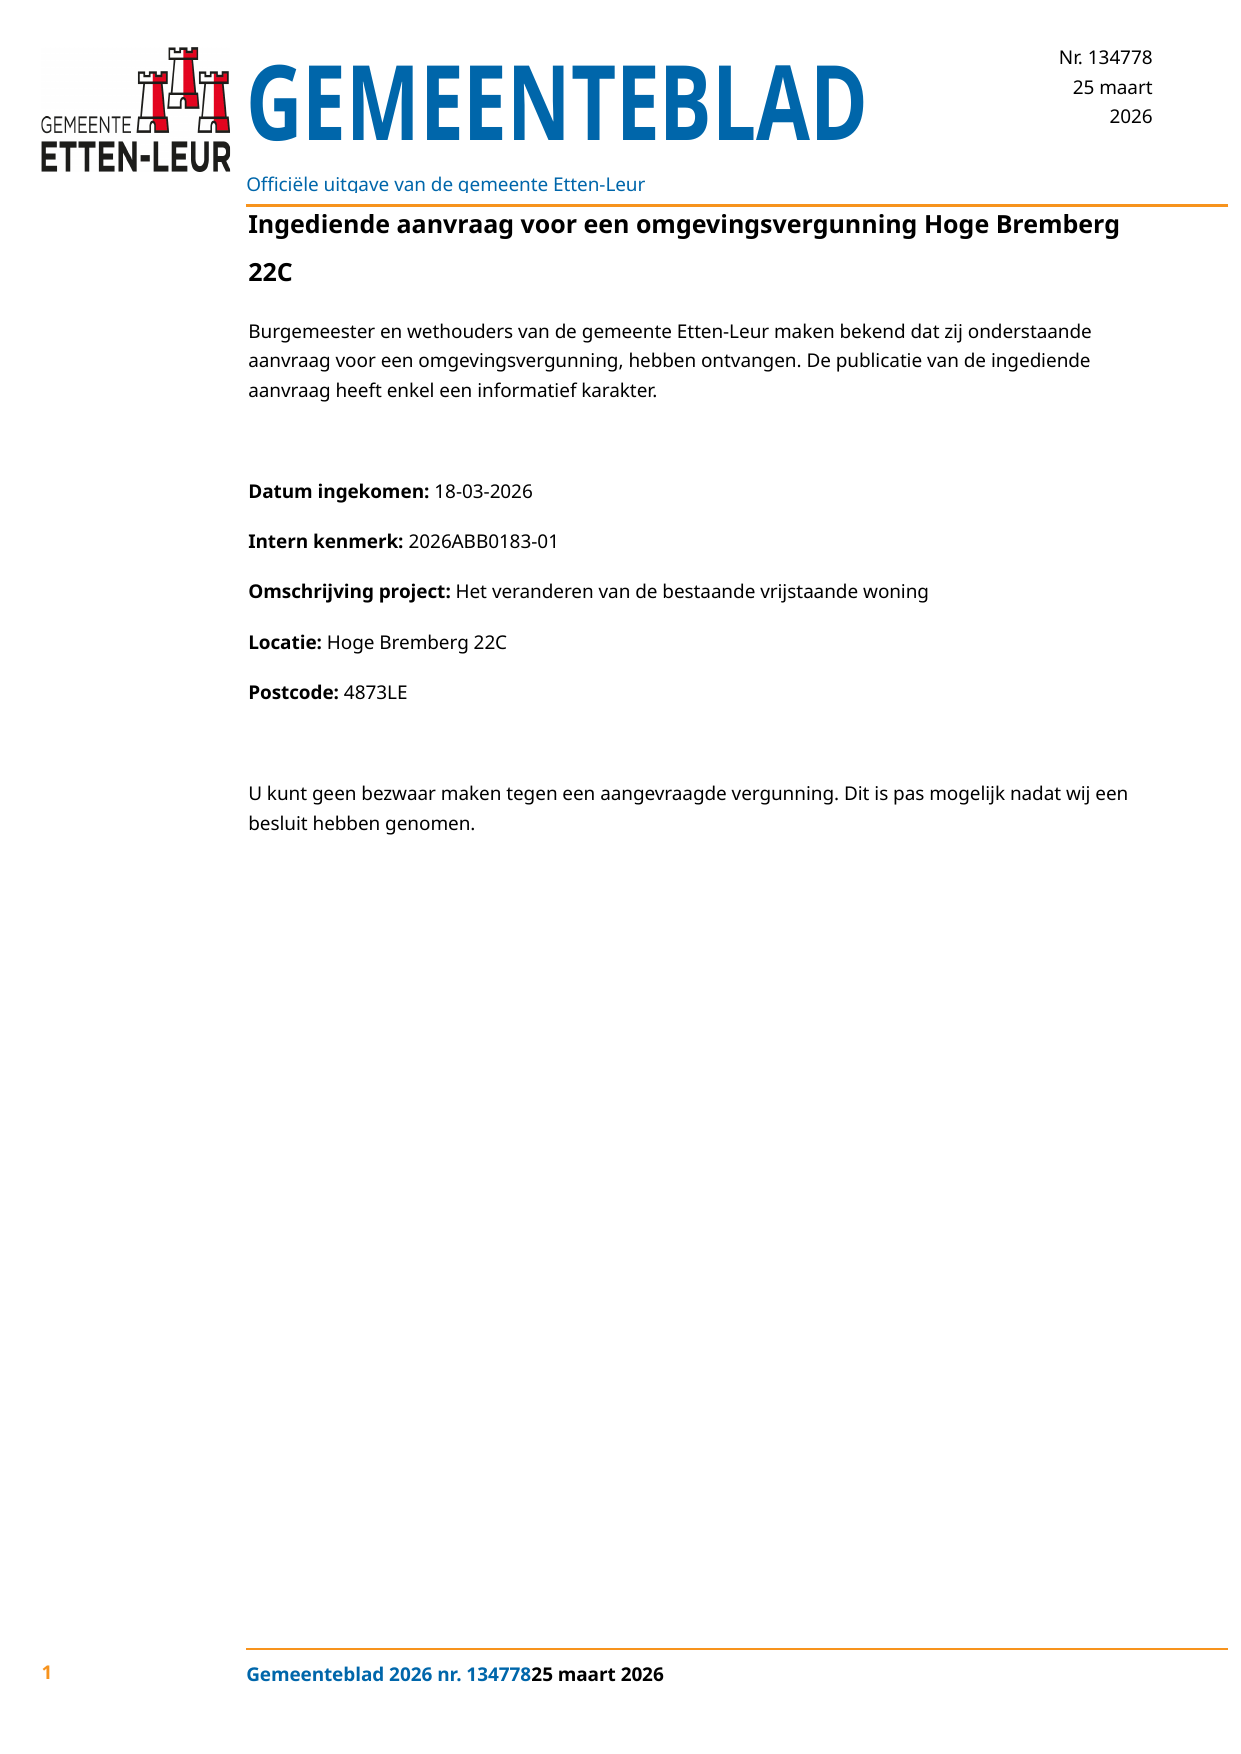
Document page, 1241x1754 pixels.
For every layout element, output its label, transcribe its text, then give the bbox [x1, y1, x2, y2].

text Locatie: Hoge Bremberg 22C [248, 629, 1152, 655]
text Postcode: 4873LE [248, 679, 1152, 705]
text U kunt geen bezwaar maken tegen een aangevraagde vergunning. Dit is pas mogelijk nadat wij een besluit hebben genomen. [248, 780, 1152, 836]
text Burgemeester en wethouders van de gemeente Etten-Leur maken bekend dat zij onderstaande aanvraag voor een omgevingsvergunning, hebben ontvangen. De publicatie van de ingediende aanvraag heeft enkel een informatief karakter. [248, 318, 1152, 403]
text Datum ingekomen: 18-03-2026 [248, 478, 1152, 504]
text Ingediende aanvraag voor een omgevingsvergunning Hoge Bremberg 22C [248, 207, 1152, 288]
text Intern kenmerk: 2026ABB0183-01 [248, 528, 1152, 554]
picture [41, 47, 231, 172]
text Omschrijving project: Het veranderen van de bestaande vrijstaande woning [248, 579, 1152, 604]
